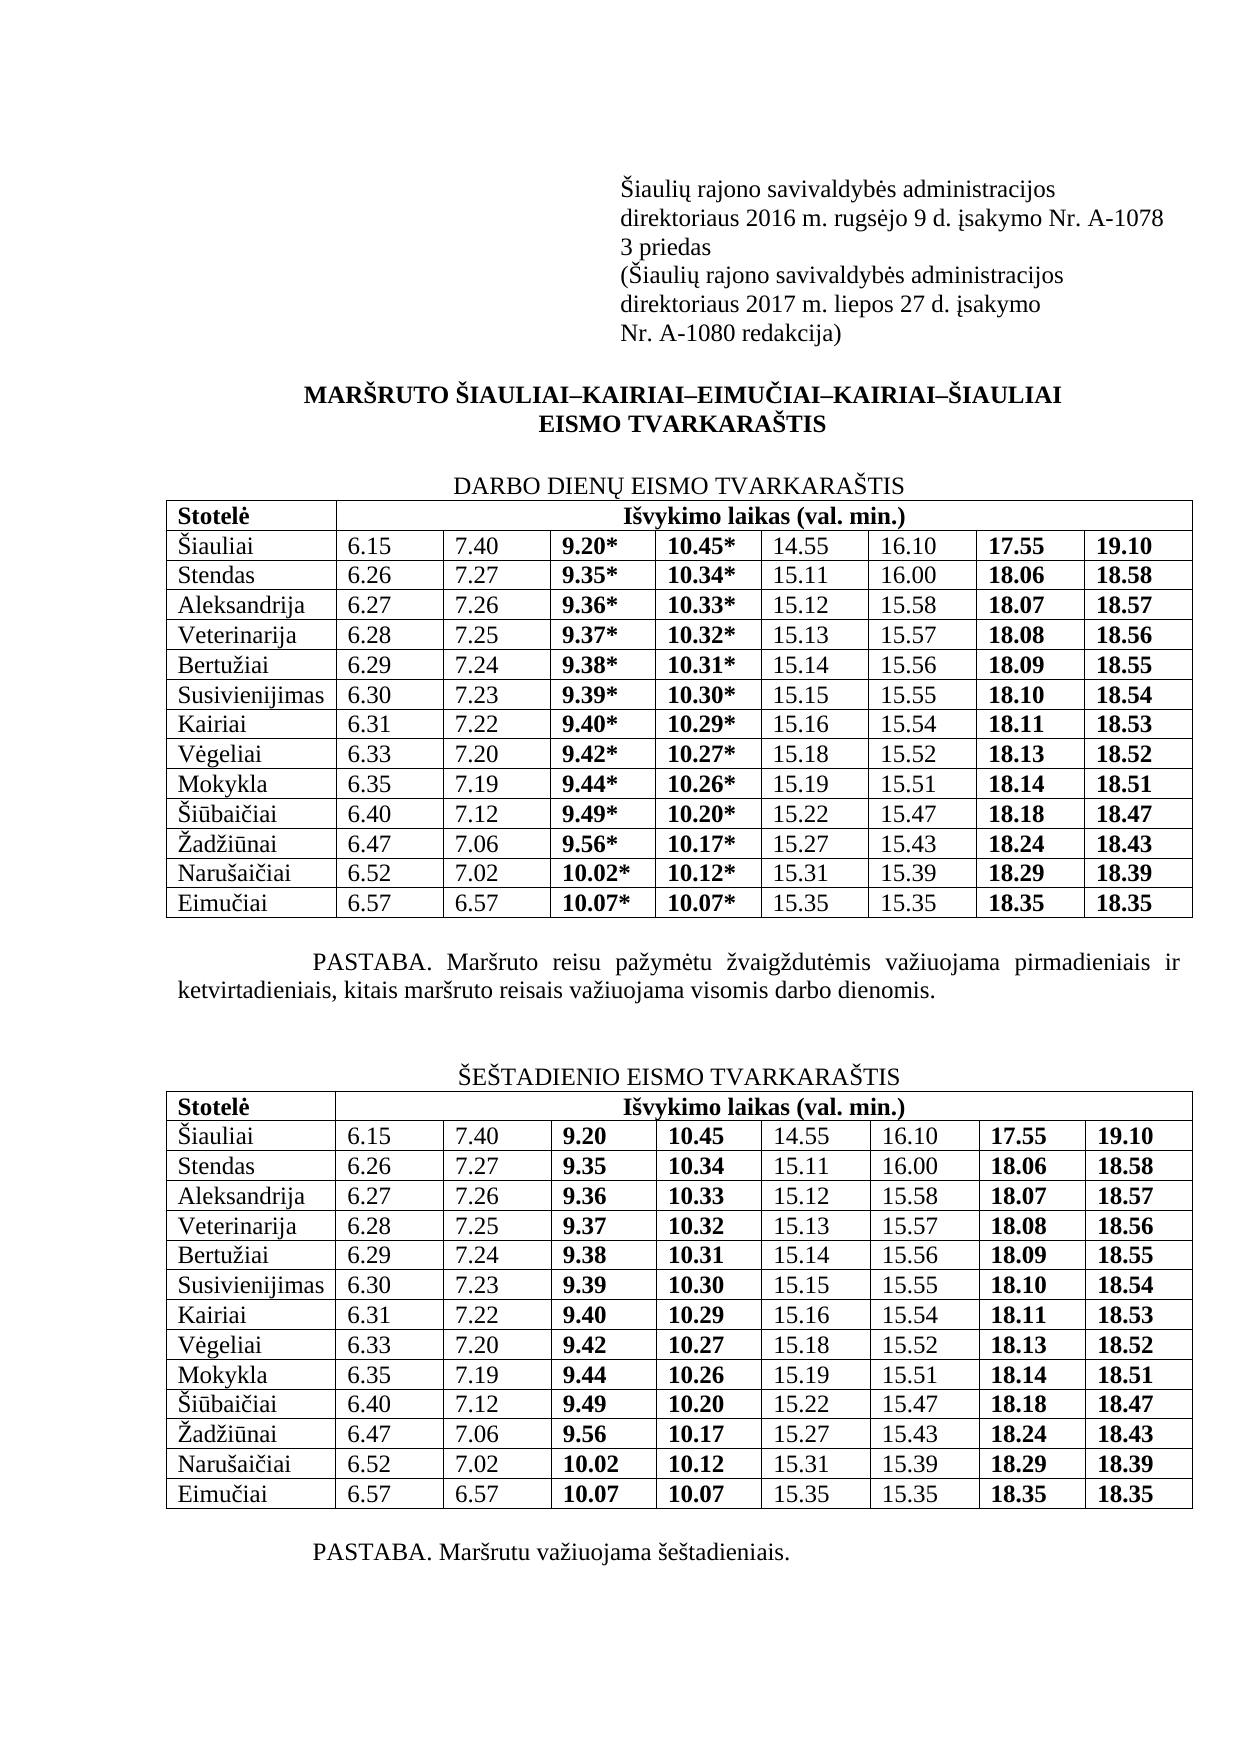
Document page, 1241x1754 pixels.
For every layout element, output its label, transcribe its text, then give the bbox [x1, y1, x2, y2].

table_cell 15.12 [762, 590, 868, 619]
table_cell 6.57 [444, 1479, 551, 1508]
table_cell 10.20 [657, 1390, 761, 1418]
table_cell 15.51 [871, 1360, 979, 1388]
table_cell 18.07 [977, 590, 1084, 619]
table_cell 15.43 [869, 829, 976, 857]
table_cell 18.55 [1085, 650, 1192, 679]
table_cell 7.02 [444, 859, 550, 887]
table_cell 10.29 [657, 1300, 761, 1329]
table_cell 9.38* [551, 650, 655, 679]
table_cell Aleksandrija [167, 590, 336, 619]
table_cell 18.14 [980, 1360, 1085, 1388]
table_cell 7.12 [444, 799, 550, 828]
table_cell 6.57 [337, 888, 443, 917]
table_cell Narušaičiai [167, 859, 336, 887]
table_cell 9.36* [551, 590, 655, 619]
table_cell 15.31 [762, 859, 868, 887]
table_cell 19.10 [1085, 531, 1192, 559]
table_cell 7.22 [444, 1300, 551, 1329]
table_cell 18.47 [1086, 1390, 1192, 1418]
table_cell Bertužiai [167, 650, 336, 679]
table_cell 18.53 [1085, 710, 1192, 738]
table_cell 10.07* [551, 888, 655, 917]
table_cell 9.35 [552, 1151, 656, 1180]
table_cell 18.09 [977, 650, 1084, 679]
table_cell 10.34* [656, 561, 761, 589]
table_cell 15.35 [762, 1479, 870, 1508]
table_cell 7.06 [444, 1419, 551, 1448]
table_cell 15.14 [762, 1241, 870, 1269]
table_cell 9.36 [552, 1181, 656, 1210]
table_cell 6.30 [336, 1270, 443, 1299]
table_cell 16.10 [869, 531, 976, 559]
table_cell 15.35 [869, 888, 976, 917]
table_cell 10.26* [656, 769, 761, 798]
table_cell 7.24 [444, 1241, 551, 1269]
table_cell 18.52 [1086, 1330, 1192, 1359]
table_cell Žadžiūnai [167, 1419, 335, 1448]
table_cell 15.13 [762, 1211, 870, 1239]
table_cell 6.47 [337, 829, 443, 857]
table_cell 7.22 [444, 710, 550, 738]
table_cell 7.06 [444, 829, 550, 857]
table_cell Stendas [167, 1151, 335, 1180]
table_cell Veterinarija [167, 620, 336, 649]
table_cell 10.31* [656, 650, 761, 679]
table_cell 18.06 [977, 561, 1084, 589]
table_cell 18.52 [1085, 739, 1192, 768]
table_cell Susivienijimas [167, 1270, 335, 1299]
table_cell 19.10 [1086, 1121, 1192, 1150]
table_cell 18.13 [980, 1330, 1085, 1359]
table_cell 10.30 [657, 1270, 761, 1299]
table_cell 6.35 [337, 769, 443, 798]
table_cell 15.54 [871, 1300, 979, 1329]
table_cell 9.42 [552, 1330, 656, 1359]
table_cell Šiauliai [167, 531, 336, 559]
table_cell 15.56 [871, 1241, 979, 1269]
table_cell 18.39 [1086, 1449, 1192, 1478]
table_cell 15.39 [869, 859, 976, 887]
table_cell Bertužiai [167, 1241, 335, 1269]
table_cell 7.27 [444, 561, 550, 589]
table_cell 14.55 [762, 531, 868, 559]
table_cell 7.26 [444, 590, 550, 619]
table_cell 16.10 [871, 1121, 979, 1150]
table_cell 6.29 [336, 1241, 443, 1269]
table_cell 18.11 [977, 710, 1084, 738]
table_cell 10.34 [657, 1151, 761, 1180]
table_cell 10.07* [656, 888, 761, 917]
table_cell 10.45 [657, 1121, 761, 1150]
table_cell 9.44* [551, 769, 655, 798]
text PASTABA. Maršruto reisu pažymėtu žvaigždutėmis važiuojama pirmadieniais ir ketvirtadieniais, kitais maršruto reisais važiuojama visomis darbo dienomis. [177, 947, 1181, 1004]
table_cell 15.55 [869, 680, 976, 708]
text Šiaulių rajono savivaldybės administracijos direktoriaus 2016 m. rugsėjo 9 d. įsakymo Nr. A-1078 [620, 174, 1181, 232]
table_cell Mokykla [167, 1360, 335, 1388]
table_cell 10.02 [552, 1449, 656, 1478]
table_cell 7.20 [444, 739, 550, 768]
table_cell 15.58 [869, 590, 976, 619]
table_cell 16.00 [869, 561, 976, 589]
table_cell 10.17 [657, 1419, 761, 1448]
text ŠEŠTADIENIO EISMO TVARKARAŠTIS [177, 1062, 1181, 1091]
table_cell Mokykla [167, 769, 336, 798]
table_cell 15.14 [762, 650, 868, 679]
table_cell 15.12 [762, 1181, 870, 1210]
table_cell 18.58 [1085, 561, 1192, 589]
table_cell 9.20* [551, 531, 655, 559]
table_cell 18.08 [980, 1211, 1085, 1239]
table_cell 18.29 [977, 859, 1084, 887]
table_cell 6.52 [336, 1449, 443, 1478]
table_cell 7.40 [444, 531, 550, 559]
table_cell 10.27 [657, 1330, 761, 1359]
text Nr. A-1080 redakcija) [620, 318, 1181, 347]
table_cell 15.47 [869, 799, 976, 828]
table_cell 18.07 [980, 1181, 1085, 1210]
text (Šiaulių rajono savivaldybės administracijos direktoriaus 2017 m. liepos 27 d. įsakymo [620, 260, 1181, 318]
table_cell 7.19 [444, 1360, 551, 1388]
table_cell 15.52 [869, 739, 976, 768]
table_cell 18.35 [977, 888, 1084, 917]
table_cell 10.07 [552, 1479, 656, 1508]
table_cell Vėgeliai [167, 1330, 335, 1359]
table_cell 6.40 [337, 799, 443, 828]
table_cell 18.39 [1085, 859, 1192, 887]
table_cell 6.26 [337, 561, 443, 589]
table_cell 6.30 [337, 680, 443, 708]
table_cell 10.31 [657, 1241, 761, 1269]
table_cell Narušaičiai [167, 1449, 335, 1478]
table_cell 7.20 [444, 1330, 551, 1359]
table_header Išvykimo laikas (val. min.) [337, 501, 1192, 530]
table_cell 7.12 [444, 1390, 551, 1418]
table_cell Susivienijimas [167, 680, 336, 708]
table_cell 18.10 [977, 680, 1084, 708]
table_cell Aleksandrija [167, 1181, 335, 1210]
table_cell 15.15 [762, 680, 868, 708]
table_cell 6.29 [337, 650, 443, 679]
table_cell 6.27 [337, 590, 443, 619]
table_cell 18.51 [1085, 769, 1192, 798]
table_cell 15.35 [762, 888, 868, 917]
table_cell 18.18 [977, 799, 1084, 828]
table_cell Vėgeliai [167, 739, 336, 768]
table_cell 15.43 [871, 1419, 979, 1448]
table_cell 9.37* [551, 620, 655, 649]
table_cell 9.39 [552, 1270, 656, 1299]
table_cell 10.29* [656, 710, 761, 738]
table_cell 9.20 [552, 1121, 656, 1150]
table_cell 15.57 [869, 620, 976, 649]
table_cell 7.23 [444, 680, 550, 708]
text MARŠRUTO ŠIAULIAI–KAIRIAI–EIMUČIAI–KAIRIAI–ŠIAULIAI [177, 380, 1181, 409]
table_cell 10.12* [656, 859, 761, 887]
table_cell Žadžiūnai [167, 829, 336, 857]
table_cell 6.28 [336, 1211, 443, 1239]
table_cell 7.23 [444, 1270, 551, 1299]
table_cell 10.26 [657, 1360, 761, 1388]
table_cell 15.22 [762, 799, 868, 828]
table_cell 9.40* [551, 710, 655, 738]
table_cell Kairiai [167, 710, 336, 738]
table_cell 7.19 [444, 769, 550, 798]
table_cell 18.55 [1086, 1241, 1192, 1269]
table_cell 9.49* [551, 799, 655, 828]
table_cell 15.18 [762, 739, 868, 768]
table_cell 18.18 [980, 1390, 1085, 1418]
table_cell 18.47 [1085, 799, 1192, 828]
table_cell 15.18 [762, 1330, 870, 1359]
table_cell 7.27 [444, 1151, 551, 1180]
table_cell 6.35 [336, 1360, 443, 1388]
table_cell 17.55 [977, 531, 1084, 559]
table_cell 10.02* [551, 859, 655, 887]
table_cell 15.52 [871, 1330, 979, 1359]
table_cell Stendas [167, 561, 336, 589]
table_cell 15.19 [762, 769, 868, 798]
table_cell 15.27 [762, 829, 868, 857]
table_cell 6.26 [336, 1151, 443, 1180]
text PASTABA. Maršrutu važiuojama šeštadieniais. [177, 1537, 1181, 1566]
table_cell 6.31 [337, 710, 443, 738]
table_cell 15.39 [871, 1449, 979, 1478]
table_cell 7.25 [444, 620, 550, 649]
table_cell Šiūbaičiai [167, 799, 336, 828]
table_cell 15.15 [762, 1270, 870, 1299]
table_cell 18.13 [977, 739, 1084, 768]
table_cell 15.16 [762, 1300, 870, 1329]
table_cell 15.11 [762, 1151, 870, 1180]
table_cell 10.20* [656, 799, 761, 828]
table_cell 18.09 [980, 1241, 1085, 1269]
table_cell Šiauliai [167, 1121, 335, 1150]
table_header Stotelė [167, 501, 336, 530]
table_cell 18.10 [980, 1270, 1085, 1299]
table_cell 10.07 [657, 1479, 761, 1508]
table_cell 6.15 [337, 531, 443, 559]
table_cell 6.33 [336, 1330, 443, 1359]
table_cell 15.31 [762, 1449, 870, 1478]
table_cell 18.35 [980, 1479, 1085, 1508]
table_cell 15.47 [871, 1390, 979, 1418]
table_cell 6.40 [336, 1390, 443, 1418]
table_cell 18.51 [1086, 1360, 1192, 1388]
table_cell 6.28 [337, 620, 443, 649]
table_cell 15.55 [871, 1270, 979, 1299]
table_cell 15.35 [871, 1479, 979, 1508]
table_cell 18.54 [1085, 680, 1192, 708]
table_cell 14.55 [762, 1121, 870, 1150]
text EISMO TVARKARAŠTIS [177, 409, 1181, 438]
table_cell 6.31 [336, 1300, 443, 1329]
table_cell 10.17* [656, 829, 761, 857]
table_cell 18.14 [977, 769, 1084, 798]
table_cell 9.40 [552, 1300, 656, 1329]
table_cell 7.25 [444, 1211, 551, 1239]
table_cell 18.24 [977, 829, 1084, 857]
table_cell 10.12 [657, 1449, 761, 1478]
table_cell 18.43 [1086, 1419, 1192, 1448]
table_cell 18.56 [1085, 620, 1192, 649]
table_header Išvykimo laikas (val. min.) [336, 1092, 1192, 1120]
table_cell 6.47 [336, 1419, 443, 1448]
table_cell 9.39* [551, 680, 655, 708]
table_cell 9.49 [552, 1390, 656, 1418]
table_cell Eimučiai [167, 888, 336, 917]
table_cell 18.57 [1085, 590, 1192, 619]
table_cell 9.56 [552, 1419, 656, 1448]
table_cell 18.24 [980, 1419, 1085, 1448]
table_cell 16.00 [871, 1151, 979, 1180]
table_cell 18.35 [1085, 888, 1192, 917]
table_cell 15.58 [871, 1181, 979, 1210]
table_cell 9.44 [552, 1360, 656, 1388]
table_header Stotelė [167, 1092, 335, 1120]
table_cell 9.42* [551, 739, 655, 768]
table_cell 15.22 [762, 1390, 870, 1418]
table_cell 18.43 [1085, 829, 1192, 857]
table_cell 10.27* [656, 739, 761, 768]
table_cell 10.32 [657, 1211, 761, 1239]
table_cell 6.57 [336, 1479, 443, 1508]
table_cell 18.08 [977, 620, 1084, 649]
table_cell 10.32* [656, 620, 761, 649]
text DARBO DIENŲ EISMO TVARKARAŠTIS [177, 471, 1181, 500]
table_cell 6.15 [336, 1121, 443, 1150]
table_cell Veterinarija [167, 1211, 335, 1239]
table_cell 9.38 [552, 1241, 656, 1269]
table_cell 18.56 [1086, 1211, 1192, 1239]
table_cell 15.19 [762, 1360, 870, 1388]
table_cell 10.33* [656, 590, 761, 619]
table_cell Kairiai [167, 1300, 335, 1329]
table_cell 18.58 [1086, 1151, 1192, 1180]
table_cell 18.06 [980, 1151, 1085, 1180]
table_cell 10.33 [657, 1181, 761, 1210]
table_cell 18.54 [1086, 1270, 1192, 1299]
table_cell 18.53 [1086, 1300, 1192, 1329]
table_cell 9.37 [552, 1211, 656, 1239]
table_cell 18.11 [980, 1300, 1085, 1329]
table_cell Eimučiai [167, 1479, 335, 1508]
table_cell 15.27 [762, 1419, 870, 1448]
table_cell 15.16 [762, 710, 868, 738]
table_cell 17.55 [980, 1121, 1085, 1150]
table_cell 6.52 [337, 859, 443, 887]
table_cell 10.30* [656, 680, 761, 708]
table_cell 15.11 [762, 561, 868, 589]
table_cell 6.27 [336, 1181, 443, 1210]
table_cell 9.56* [551, 829, 655, 857]
table_cell Šiūbaičiai [167, 1390, 335, 1418]
table_cell 15.54 [869, 710, 976, 738]
table_cell 18.29 [980, 1449, 1085, 1478]
table_cell 7.40 [444, 1121, 551, 1150]
table_cell 6.33 [337, 739, 443, 768]
table_cell 15.56 [869, 650, 976, 679]
table_cell 6.57 [444, 888, 550, 917]
table_cell 7.26 [444, 1181, 551, 1210]
table_cell 15.13 [762, 620, 868, 649]
table_cell 10.45* [656, 531, 761, 559]
table_cell 15.57 [871, 1211, 979, 1239]
table_cell 7.24 [444, 650, 550, 679]
table_cell 18.57 [1086, 1181, 1192, 1210]
table_cell 9.35* [551, 561, 655, 589]
text 3 priedas [620, 232, 1181, 260]
table_cell 7.02 [444, 1449, 551, 1478]
table_cell 18.35 [1086, 1479, 1192, 1508]
table_cell 15.51 [869, 769, 976, 798]
